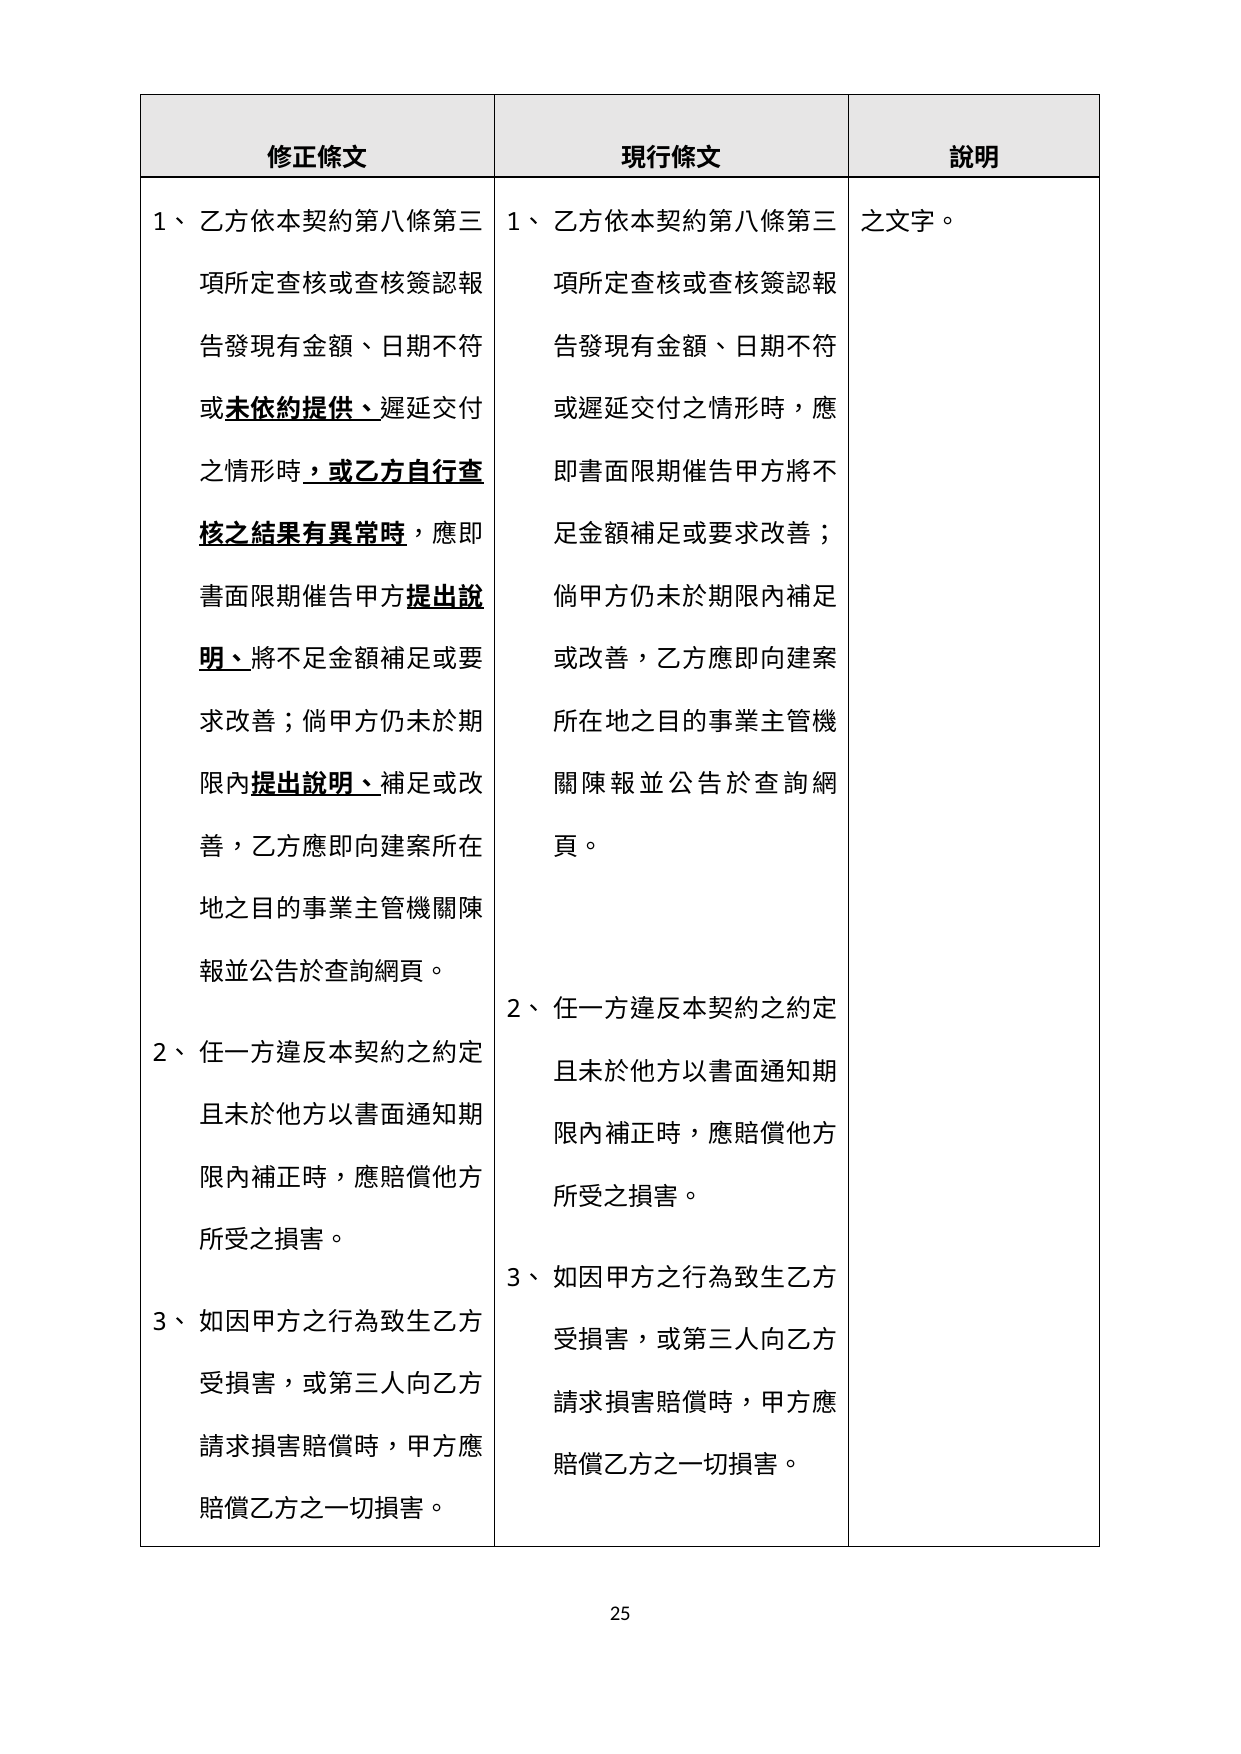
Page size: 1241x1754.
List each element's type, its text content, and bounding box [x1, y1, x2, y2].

table_cell 之文字。 [849, 178, 1099, 1546]
table_cell 第十八條 違約及損害賠償 乙方依本契約第八條第三項所定查核或查核簽認報告發現有金額、日期不符或遲延交付之情形時，應即書面限期催告甲方將不足金額補足或要求改善；倘甲方仍未於期限內補足或改善，乙方應即向建案所在地之目的事業主管機關陳報並公告於查詢網頁。 任一方違反本契約之約定且未於他方以書面通知期限內補正時，應賠償他方所受之損害。 如因甲方之行為致生乙方受損害，或第三人向乙方請求損害賠償時，甲方應賠償乙方之一切損害。 [495, 178, 848, 1546]
table_header 現行條文 [495, 95, 848, 176]
table_cell 第十八條 違約及損害賠償 乙方依本契約第八條第三項所定查核或查核簽認報告發現有金額、日期不符或未依約提供、遲延交付之情形時，或乙方自行查核之結果有異常時，應即書面限期催告甲方提出說明、將不足金額補足或要求改善；倘甲方仍未於期限內提出說明、補足或改善，乙方應即向建案所在地之目的事業主管機關陳報並公告於查詢網頁。 任一方違反本契約之約定且未於他方以書面通知期限內補正時，應賠償他方所受之損害。 如因甲方之行為致生乙方受損害，或第三人向乙方請求損害賠償時，甲方應賠償乙方之一切損害。 [141, 178, 494, 1546]
table_header 說明 [849, 95, 1099, 176]
table_header 修正條文 [141, 95, 494, 176]
